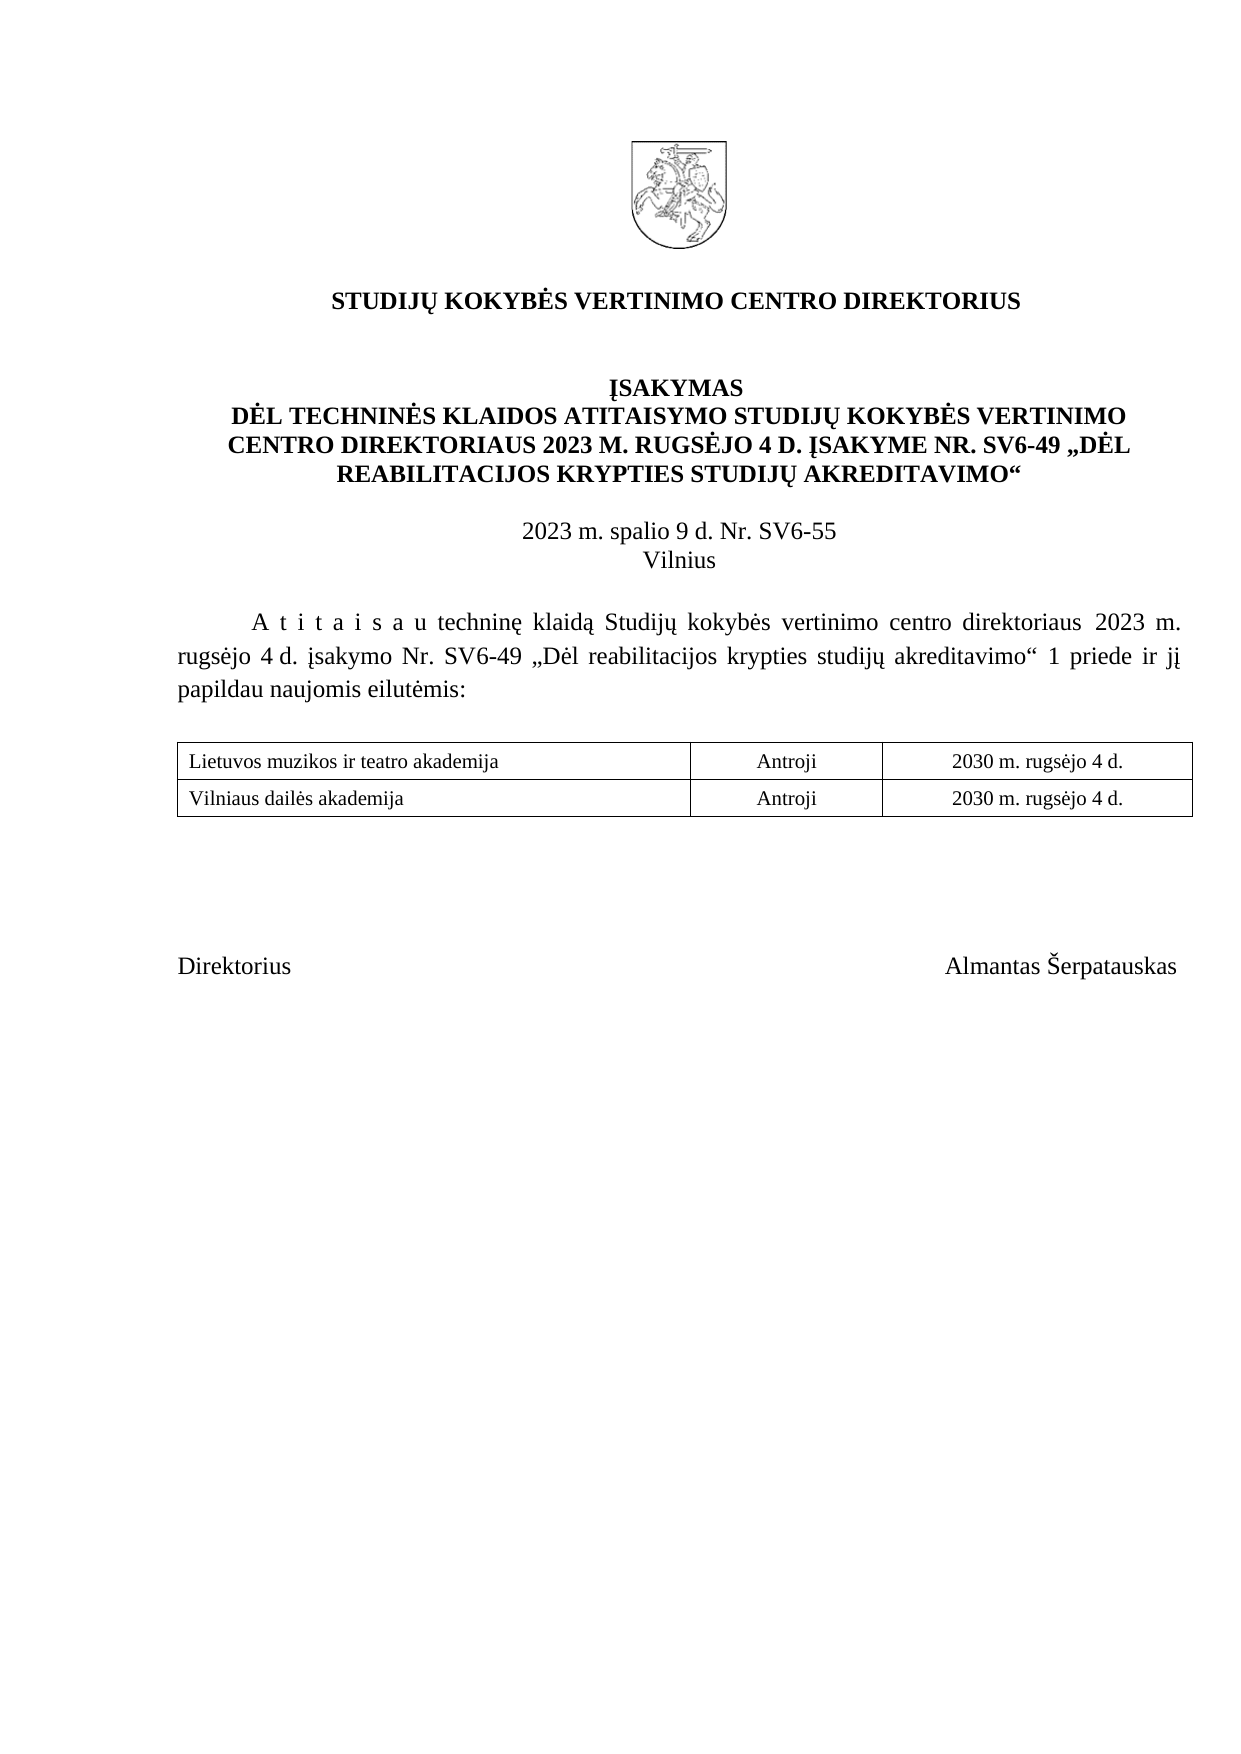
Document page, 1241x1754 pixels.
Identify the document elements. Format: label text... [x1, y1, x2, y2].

table_cell Vilniaus dailės akademija [178, 780, 690, 816]
text ĮSAKYMAS [177, 373, 1181, 401]
table_header Antroji [691, 743, 882, 779]
table_header 2030 m. rugsėjo 4 d. [883, 743, 1192, 779]
text DĖL TECHNINĖS KLAIDOS ATITAISYMO STUDIJŲ KOKYBĖS VERTINIMO CENTRO DIREKTORIAUS 2023 M. RUGSĖJO 4 D. ĮSAKYME NR. SV6-49 „DĖL REABILITACIJOS KRYPTIES STUDIJŲ AKREDITAVIMO“ [177, 401, 1181, 488]
text Direktorius Almantas Šerpatauskas [177, 951, 1181, 979]
table_cell 2030 m. rugsėjo 4 d. [883, 780, 1192, 816]
text 2023 m. spalio 9 d. Nr. SV6-55 [177, 516, 1181, 545]
table_header Lietuvos muzikos ir teatro akademija [178, 743, 690, 779]
text A t i t a i s a u techninę klaidą Studijų kokybės vertinimo centro direktoriaus 2023 m. rugsėjo 4 d. įsakymo Nr. SV6-49 „Dėl reabilitacijos krypties studijų akreditavimo“ 1 priede ir jį papildau naujomis eilutėmis: [177, 607, 1181, 703]
text STUDIJŲ KOKYBĖS VERTINIMO CENTRO DIREKTORIUS [177, 286, 1181, 315]
text Vilnius [177, 545, 1181, 574]
table_cell Antroji [691, 780, 882, 816]
